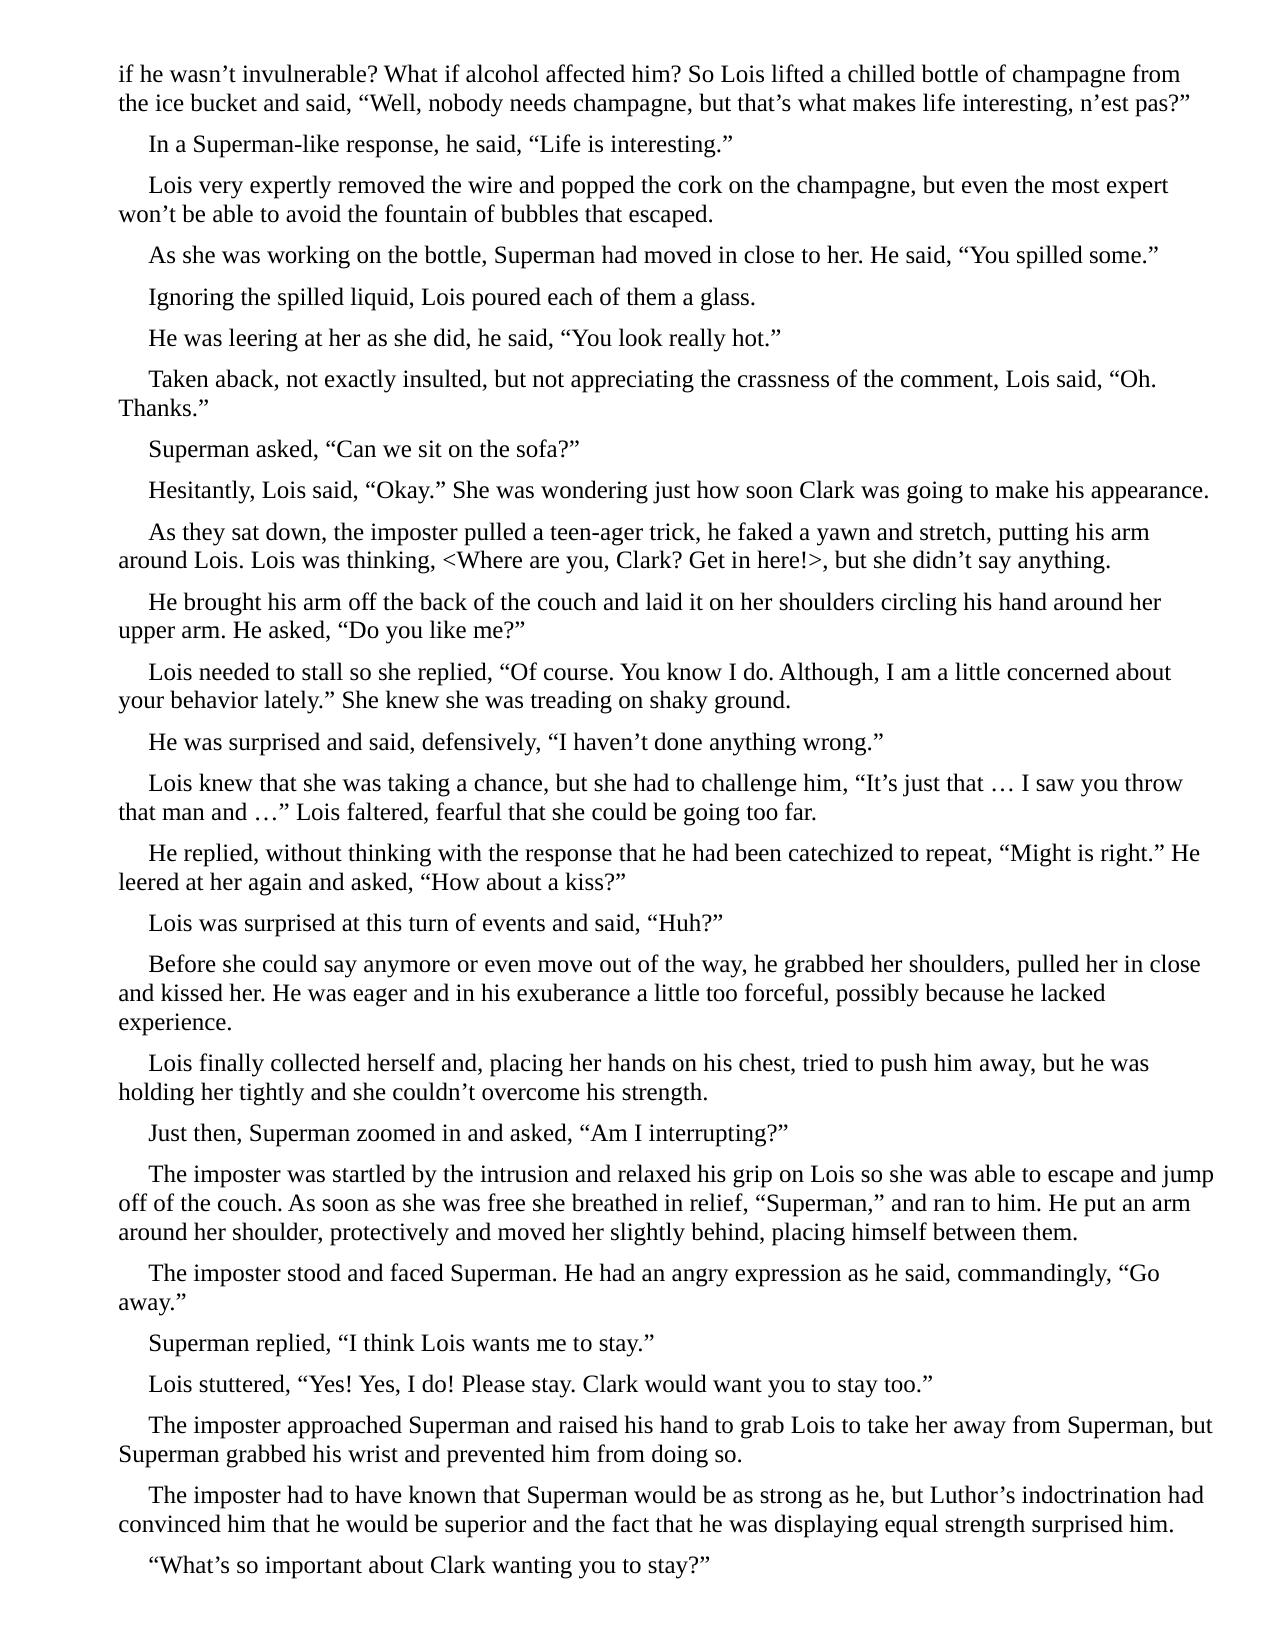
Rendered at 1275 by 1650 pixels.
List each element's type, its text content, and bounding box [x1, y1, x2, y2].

text Lois stuttered, “Yes! Yes, I do! Please stay. Clark would want you to stay too.” [118, 1369, 1216, 1398]
text Taken aback, not exactly insulted, but not appreciating the crassness of the comment, Lois said, “Oh. Thanks.” [118, 364, 1216, 422]
text Lois needed to stall so she replied, “Of course. You know I do. Although, I am a little concerned about your behavior lately.” She knew she was treading on shaky ground. [118, 657, 1216, 714]
text Lois finally collected herself and, placing her hands on his chest, tried to push him away, but he was holding her tightly and she couldn’t overcome his strength. [118, 1048, 1216, 1105]
text Before she could say anymore or even move out of the way, he grabbed her shoulders, pulled her in close and kissed her. He was eager and in his exuberance a little too forceful, possibly because he lacked experience. [118, 949, 1216, 1035]
text The imposter had to have known that Superman would be as strong as he, but Luthor’s indoctrination had convinced him that he would be superior and the fact that he was displaying equal strength surprised him. [118, 1480, 1216, 1538]
text Superman asked, “Can we sit on the sofa?” [118, 434, 1216, 463]
text He was surprised and said, defensively, “I haven’t done anything wrong.” [118, 727, 1216, 755]
text He brought his arm off the back of the couch and laid it on her shoulders circling his hand around her upper arm. He asked, “Do you like me?” [118, 587, 1216, 644]
text The imposter approached Superman and raised his hand to grab Lois to take her away from Superman, but Superman grabbed his wrist and prevented him from doing so. [118, 1410, 1216, 1468]
text As she was working on the bottle, Superman had moved in close to her. He said, “You spilled some.” [118, 240, 1216, 269]
text Just then, Superman zoomed in and asked, “Am I interrupting?” [118, 1118, 1216, 1147]
text The imposter stood and faced Superman. He had an angry expression as he said, commandingly, “Go away.” [118, 1258, 1216, 1315]
text Lois very expertly removed the wire and popped the cork on the champagne, but even the most expert won’t be able to avoid the fountain of bubbles that escaped. [118, 170, 1216, 228]
text if he wasn’t invulnerable? What if alcohol affected him? So Lois lifted a chilled bottle of champagne from the ice bucket and said, “Well, nobody needs champagne, but that’s what makes life interesting, n’est pas?” [118, 59, 1216, 117]
text “What’s so important about Clark wanting you to stay?” [118, 1550, 1216, 1579]
text In a Superman-like response, he said, “Life is interesting.” [118, 129, 1216, 158]
text Ignoring the spilled liquid, Lois poured each of them a glass. [118, 282, 1216, 310]
text He was leering at her as she did, he said, “You look really hot.” [118, 323, 1216, 352]
text Lois knew that she was taking a chance, but she had to challenge him, “It’s just that … I saw you throw that man and …” Lois faltered, fearful that she could be going too far. [118, 768, 1216, 825]
text As they sat down, the imposter pulled a teen-ager trick, he faked a yawn and stretch, putting his arm around Lois. Lois was thinking, <Where are you, Clark? Get in here!>, but she didn’t say anything. [118, 517, 1216, 574]
text Lois was surprised at this turn of events and said, “Huh?” [118, 908, 1216, 937]
text The imposter was startled by the intrusion and relaxed his grip on Lois so she was able to escape and jump off of the couch. As soon as she was free she breathed in relief, “Superman,” and ran to him. He put an arm around her shoulder, protectively and moved her slightly behind, placing himself between them. [118, 1159, 1216, 1245]
text Superman replied, “I think Lois wants me to stay.” [118, 1328, 1216, 1357]
text He replied, without thinking with the response that he had been catechized to repeat, “Might is right.” He leered at her again and asked, “How about a kiss?” [118, 838, 1216, 895]
text Hesitantly, Lois said, “Okay.” She was wondering just how soon Clark was going to make his appearance. [118, 475, 1216, 504]
